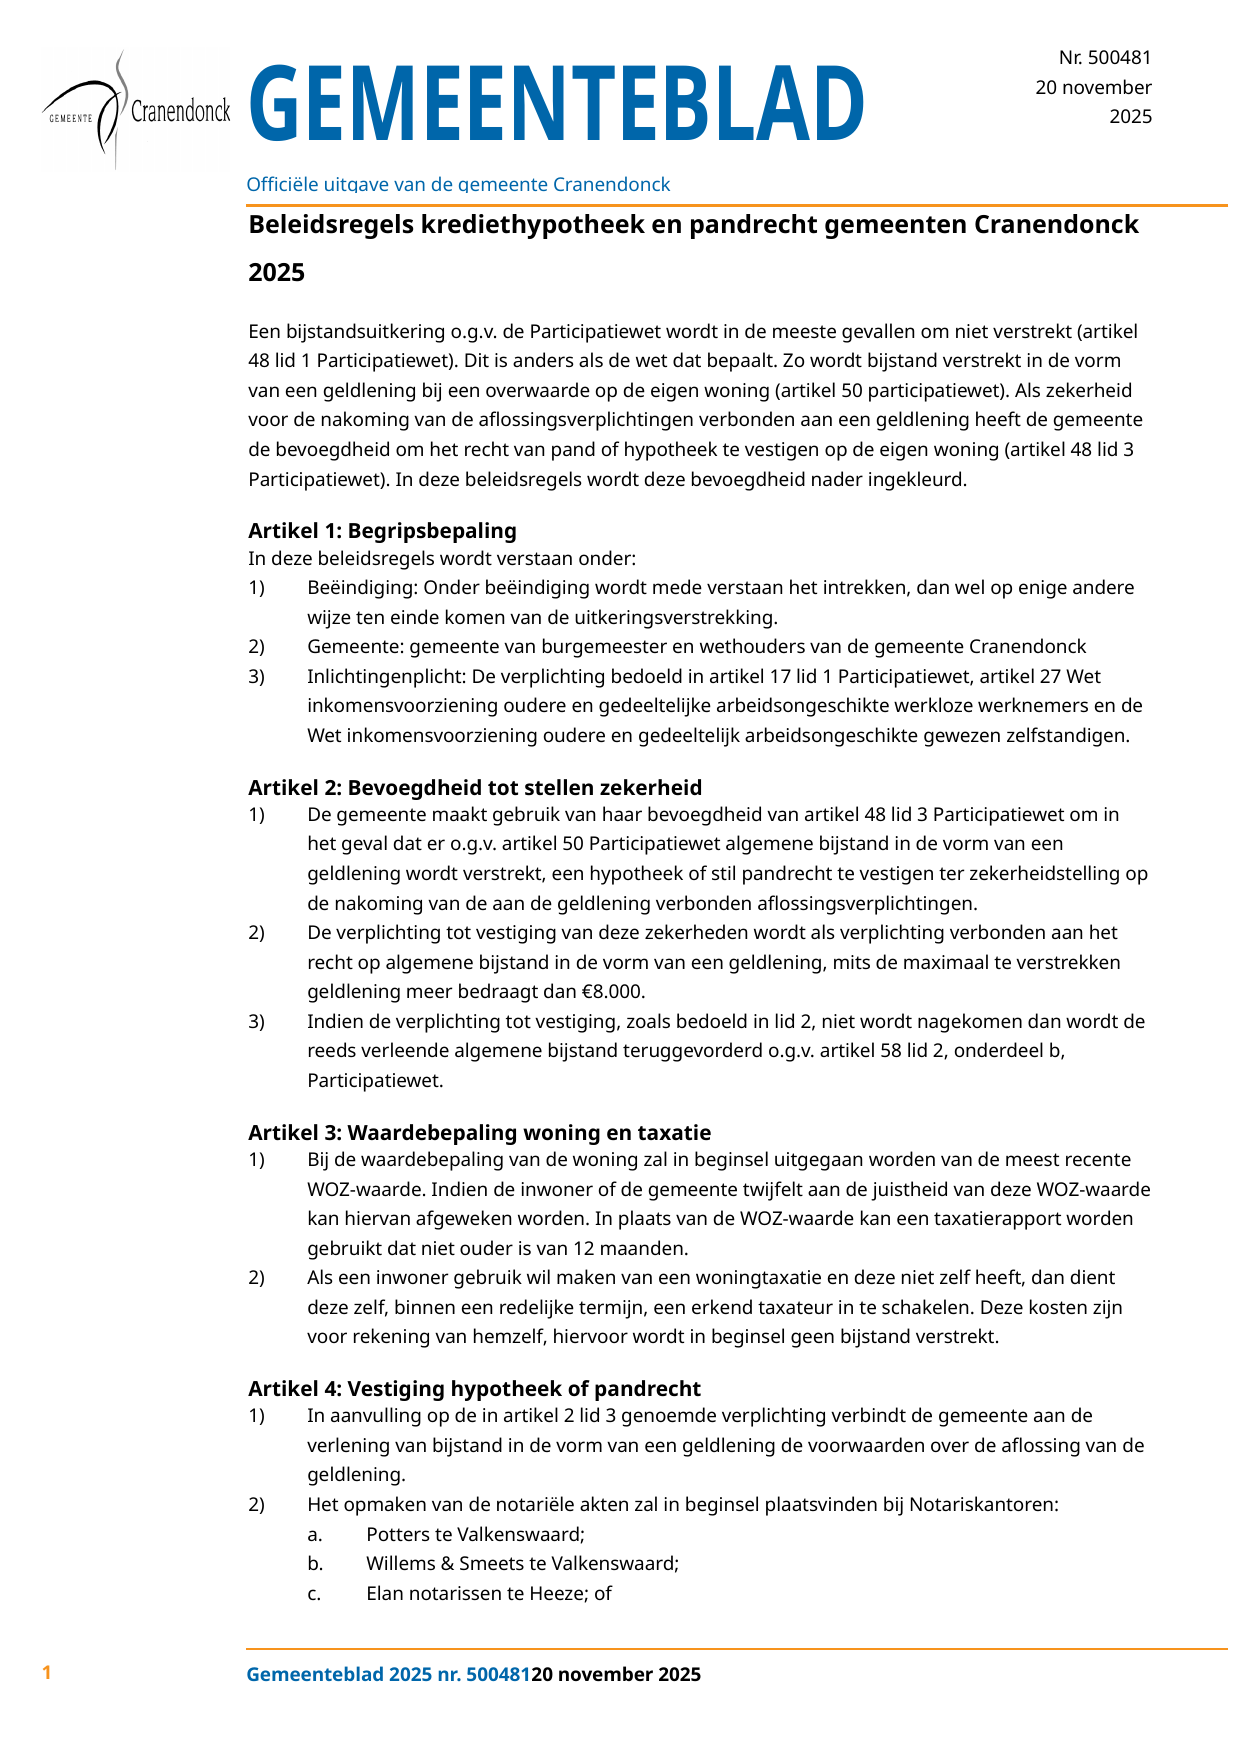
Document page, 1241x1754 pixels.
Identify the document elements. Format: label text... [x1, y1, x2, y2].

list Inlichtingenplicht: De verplichting bedoeld in artikel 17 lid 1 Participatiewet, artikel 27 Wet inkomensvoorziening oudere en gedeeltelijke arbeidsongeschikte werkloze werknemers en de Wet inkomensvoorziening oudere en gedeeltelijk arbeidsongeschikte gewezen zelfstandigen. [248, 663, 1152, 748]
text Een bijstandsuitkering o.g.v. de Participatiewet wordt in de meeste gevallen om niet verstrekt (artikel 48 lid 1 Participatiewet). Dit is anders als de wet dat bepaalt. Zo wordt bijstand verstrekt in de vorm van een geldlening bij een overwaarde op de eigen woning (artikel 50 participatiewet). Als zekerheid voor de nakoming van de aflossingsverplichtingen verbonden aan een geldlening heeft de gemeente de bevoegdheid om het recht van pand of hypotheek te vestigen op de eigen woning (artikel 48 lid 3 Participatiewet). In deze beleidsregels wordt deze bevoegdheid nader ingekleurd. [248, 318, 1152, 492]
list De verplichting tot vestiging van deze zekerheden wordt als verplichting verbonden aan het recht op algemene bijstand in de vorm van een geldlening, mits de maximaal te verstrekken geldlening meer bedraagt dan €8.000. [248, 919, 1152, 1004]
list In aanvulling op de in artikel 2 lid 3 genoemde verplichting verbindt de gemeente aan de verlening van bijstand in de vorm van een geldlening de voorwaarden over de aflossing van de geldlening. [248, 1402, 1152, 1487]
list Willems & Smeets te Valkenswaard; [307, 1550, 1152, 1576]
list Potters te Valkenswaard; [307, 1521, 1152, 1547]
list Beëindiging: Onder beëindiging wordt mede verstaan het intrekken, dan wel op enige andere wijze ten einde komen van de uitkeringsverstrekking. [248, 574, 1152, 629]
text Artikel 1: Begripsbepaling [248, 516, 1152, 545]
list De gemeente maakt gebruik van haar bevoegdheid van artikel 48 lid 3 Participatiewet om in het geval dat er o.g.v. artikel 50 Participatiewet algemene bijstand in de vorm van een geldlening wordt verstrekt, een hypotheek of stil pandrecht te vestigen ter zekerheidstelling op de nakoming van de aan de geldlening verbonden aflossingsverplichtingen. [248, 801, 1152, 916]
list Het opmaken van de notariële akten zal in beginsel plaatsvinden bij Notariskantoren: [248, 1491, 1152, 1517]
list Bij de waardebepaling van de woning zal in beginsel uitgegaan worden van de meest recente WOZ-waarde. Indien de inwoner of de gemeente twijfelt aan de juistheid van deze WOZ-waarde kan hiervan afgeweken worden. In plaats van de WOZ-waarde kan een taxatierapport worden gebruikt dat niet ouder is van 12 maanden. [248, 1146, 1152, 1261]
text Artikel 2: Bevoegdheid tot stellen zekerheid [248, 773, 1152, 801]
list Elan notarissen te Heeze; of [307, 1580, 1152, 1606]
text Artikel 3: Waardebepaling woning en taxatie [248, 1118, 1152, 1146]
picture [41, 47, 231, 172]
list Als een inwoner gebruik wil maken van een woningtaxatie en deze niet zelf heeft, dan dient deze zelf, binnen een redelijke termijn, een erkend taxateur in te schakelen. Deze kosten zijn voor rekening van hemzelf, hiervoor wordt in beginsel geen bijstand verstrekt. [248, 1264, 1152, 1349]
list Indien de verplichting tot vestiging, zoals bedoeld in lid 2, niet wordt nagekomen dan wordt de reeds verleende algemene bijstand teruggevorderd o.g.v. artikel 58 lid 2, onderdeel b, Participatiewet. [248, 1008, 1152, 1093]
text Artikel 4: Vestiging hypotheek of pandrecht [248, 1374, 1152, 1402]
list Gemeente: gemeente van burgemeester en wethouders van de gemeente Cranendonck [248, 633, 1152, 659]
text In deze beleidsregels wordt verstaan onder: [248, 545, 1152, 570]
text Beleidsregels krediethypotheek en pandrecht gemeenten Cranendonck 2025 [248, 207, 1152, 288]
